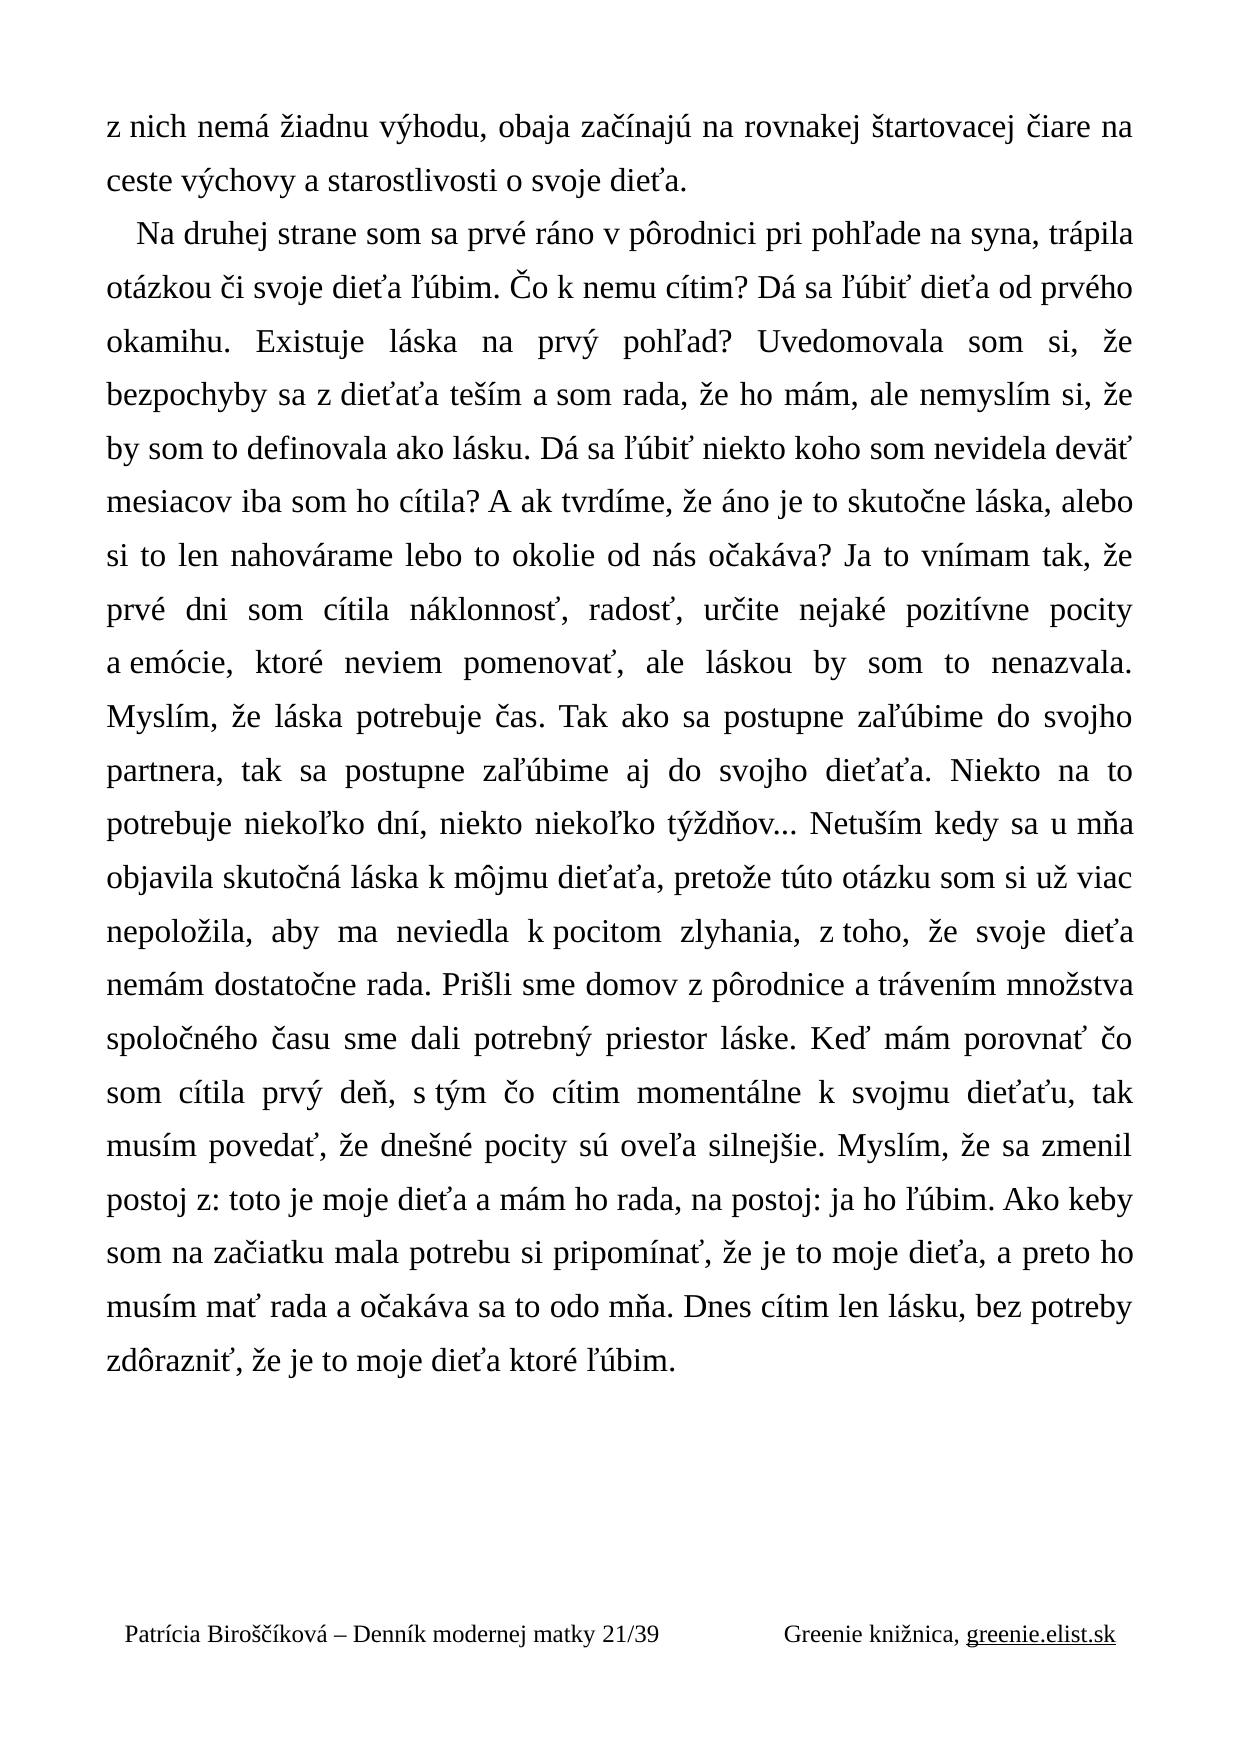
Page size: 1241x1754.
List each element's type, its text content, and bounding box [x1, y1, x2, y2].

text Na druhej strane som sa prvé ráno v pôrodnici pri pohľade na syna, trápila otázkou či svoje dieťa ľúbim. Čo k nemu cítim? Dá sa ľúbiť dieťa od prvého okamihu. Existuje láska na prvý pohľad? Uvedomovala som si, že bezpochyby sa z dieťaťa teším a som rada, že ho mám, ale nemyslím si, že by som to definovala ako lásku. Dá sa ľúbiť niekto koho som nevidela deväť mesiacov iba som ho cítila? A ak tvrdíme, že áno je to skutočne láska, alebo si to len nahovárame lebo to okolie od nás očakáva? Ja to vnímam tak, že prvé dni som cítila náklonnosť, radosť, určite nejaké pozitívne pocity a emócie, ktoré neviem pomenovať, ale láskou by som to nenazvala. Myslím, že láska potrebuje čas. Tak ako sa postupne zaľúbime do svojho partnera, tak sa postupne zaľúbime aj do svojho dieťaťa. Niekto na to potrebuje niekoľko dní, niekto niekoľko týždňov... Netuším kedy sa u mňa objavila skutočná láska k môjmu dieťaťa, pretože túto otázku som si už viac nepoložila, aby ma neviedla k pocitom zlyhania, z toho, že svoje dieťa nemám dostatočne rada. Prišli sme domov z pôrodnice a trávením množstva spoločného času sme dali potrebný priestor láske. Keď mám porovnať čo som cítila prvý deň, s tým čo cítim momentálne k svojmu dieťaťu, tak musím povedať, že dnešné pocity sú oveľa silnejšie. Myslím, že sa zmenil postoj z: toto je moje dieťa a mám ho rada, na postoj: ja ho ľúbim. Ako keby som na začiatku mala potrebu si pripomínať, že je to moje dieťa, a preto ho musím mať rada a očakáva sa to odo mňa. Dnes cítim len lásku, bez potreby zdôrazniť, že je to moje dieťa ktoré ľúbim. [106, 213, 1134, 1378]
text z nich nemá žiadnu výhodu, obaja začínajú na rovnakej štartovacej čiare na ceste výchovy a starostlivosti o svoje dieťa. [106, 106, 1134, 198]
